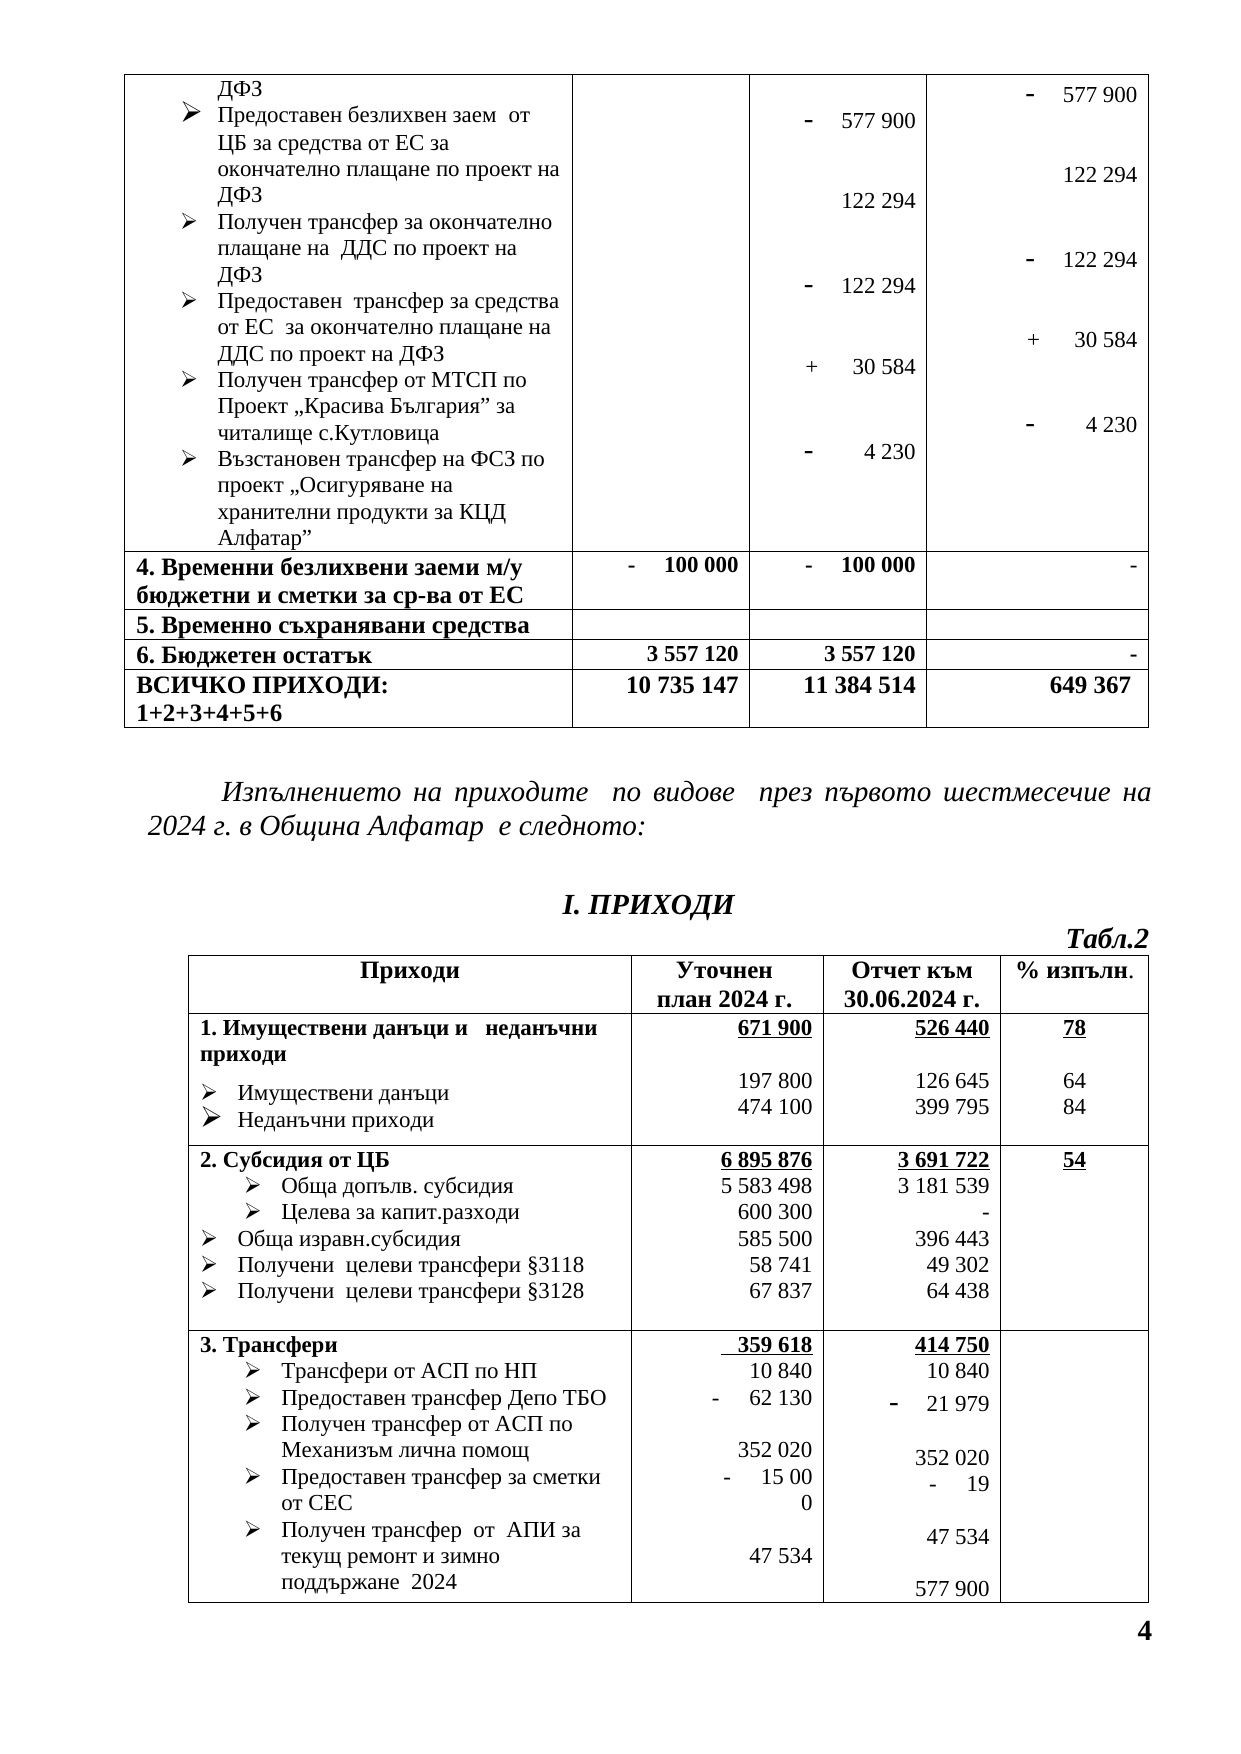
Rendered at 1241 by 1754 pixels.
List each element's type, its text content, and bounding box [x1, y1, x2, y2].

table_header % изпълн. [1001, 956, 1148, 1013]
table_cell ВСИЧКО ПРИХОДИ: 1+2+3+4+5+6 [125, 670, 572, 727]
table_cell 10 735 147 [573, 670, 749, 727]
text Табл.2 [148, 921, 1152, 954]
table_cell 3 557 120 [573, 640, 749, 669]
table_header Уточнен план 2024 г. [632, 956, 823, 1013]
table_header Отчет към 30.06.2024 г. [824, 956, 1000, 1013]
table_cell [750, 610, 926, 639]
table_cell - 100 000 [573, 552, 749, 609]
table_cell 1. Имуществени данъци и неданъчни приходи Имуществени данъци Неданъчни приходи [189, 1014, 631, 1144]
table_cell - [927, 640, 1148, 669]
table_cell 526 440 126 645 399 795 [824, 1014, 1000, 1144]
table_cell 649 367 [927, 670, 1148, 727]
table_cell 577 900 122 294 122 294 + 30 584 4 230 [750, 75, 926, 551]
text Изпълнението на приходите по видове през първото шестмесечие на 2024 г. в Община Алфатар е следното: [148, 774, 1152, 841]
table_header Приходи [189, 956, 631, 1013]
table_cell 5. Временно съхранявани средства [125, 610, 572, 639]
table_cell 2. Субсидия от ЦБ Обща допълв. субсидия Целева за капит.разходи Обща изравн.субсидия Получени целеви трансфери §3118 Получени целеви трансфери §3128 [189, 1146, 631, 1330]
table_cell 4. Временни безлихвени заеми м/у бюджетни и сметки за ср-ва от ЕС [125, 552, 572, 609]
table_cell 3 691 722 3 181 539 - 396 443 49 302 64 438 [824, 1146, 1000, 1330]
table_cell 6 895 876 5 583 498 600 300 585 500 58 741 67 837 [632, 1146, 823, 1330]
table_cell 54 [1001, 1146, 1148, 1330]
table_cell [1001, 1331, 1148, 1602]
table_cell [573, 75, 749, 551]
table_cell 3. Трансфери Трансфери от АСП по НП Предоставен трансфер Депо ТБО Получен трансфер от АСП по Механизъм лична помощ Предоставен трансфер за сметки от СЕС Получен трансфер от АПИ за текущ ремонт и зимно поддържане 2024 Получен безлихвен заем от ЦБ за окончателно плащане по проект на ДФЗ Предоставен безлихвен заем от ЦБ за средства от ЕС за окончателно плащане по проект на ДФЗ Получен трансфер за окончателно плащане на ДДС по проект на ДФЗ Предоставен трансфер за средства от ЕС за окончателно плащане на ДДС по проект на ДФЗ Получен трансфер от МТСП по Проект „Красива България” за читалище с.Кутловица Възстановен трансфер на ФСЗ по проект „Осигуряване на хранителни продукти за КЦД Алфатар” [125, 75, 572, 551]
table_cell [927, 610, 1148, 639]
table_cell 6. Бюджетен остатък [125, 640, 572, 669]
table_cell 78 64 84 [1001, 1014, 1148, 1144]
subtitle І. ПРИХОДИ [148, 887, 1152, 921]
table_cell 3 557 120 [750, 640, 926, 669]
table_cell 414 750 10 840 21 979 352 020 19 47 534 577 900 [824, 1331, 1000, 1602]
table_cell - 100 000 [750, 552, 926, 609]
table_cell 3. Трансфери Трансфери от АСП по НП Предоставен трансфер Депо ТБО Получен трансфер от АСП по Механизъм лична помощ Предоставен трансфер за сметки от СЕС Получен трансфер от АПИ за текущ ремонт и зимно поддържане 2024 Получен безлихвен заем от ЦБ за окончателно плащане по проект на ДФЗ Предоставен безлихвен заем от ЦБ за средства от ЕС за окончателно плащане по проект на ДФЗ Получен трансфер за окончателно плащане на ДДС по проект на ДФЗ Предоставен трансфер за средства от ЕС за окончателно плащане на ДДС по проект на ДФЗ Получен трансфер от МТСП по Проект „Красива България” за читалище с.Кутловица Възстановен трансфер на ФСЗ по проект „Осигуряване на хранителни продукти за КЦД Алфатар” [189, 1331, 631, 1602]
table_cell 359 618 10 840 62 130 352 020 15 000 47 534 [632, 1331, 823, 1602]
table_cell 11 384 514 [750, 670, 926, 727]
table_cell 671 900 197 800 474 100 [632, 1014, 823, 1144]
table_cell 577 900 122 294 122 294 + 30 584 4 230 [927, 75, 1148, 551]
table_cell [573, 610, 749, 639]
table_cell - [927, 552, 1148, 609]
